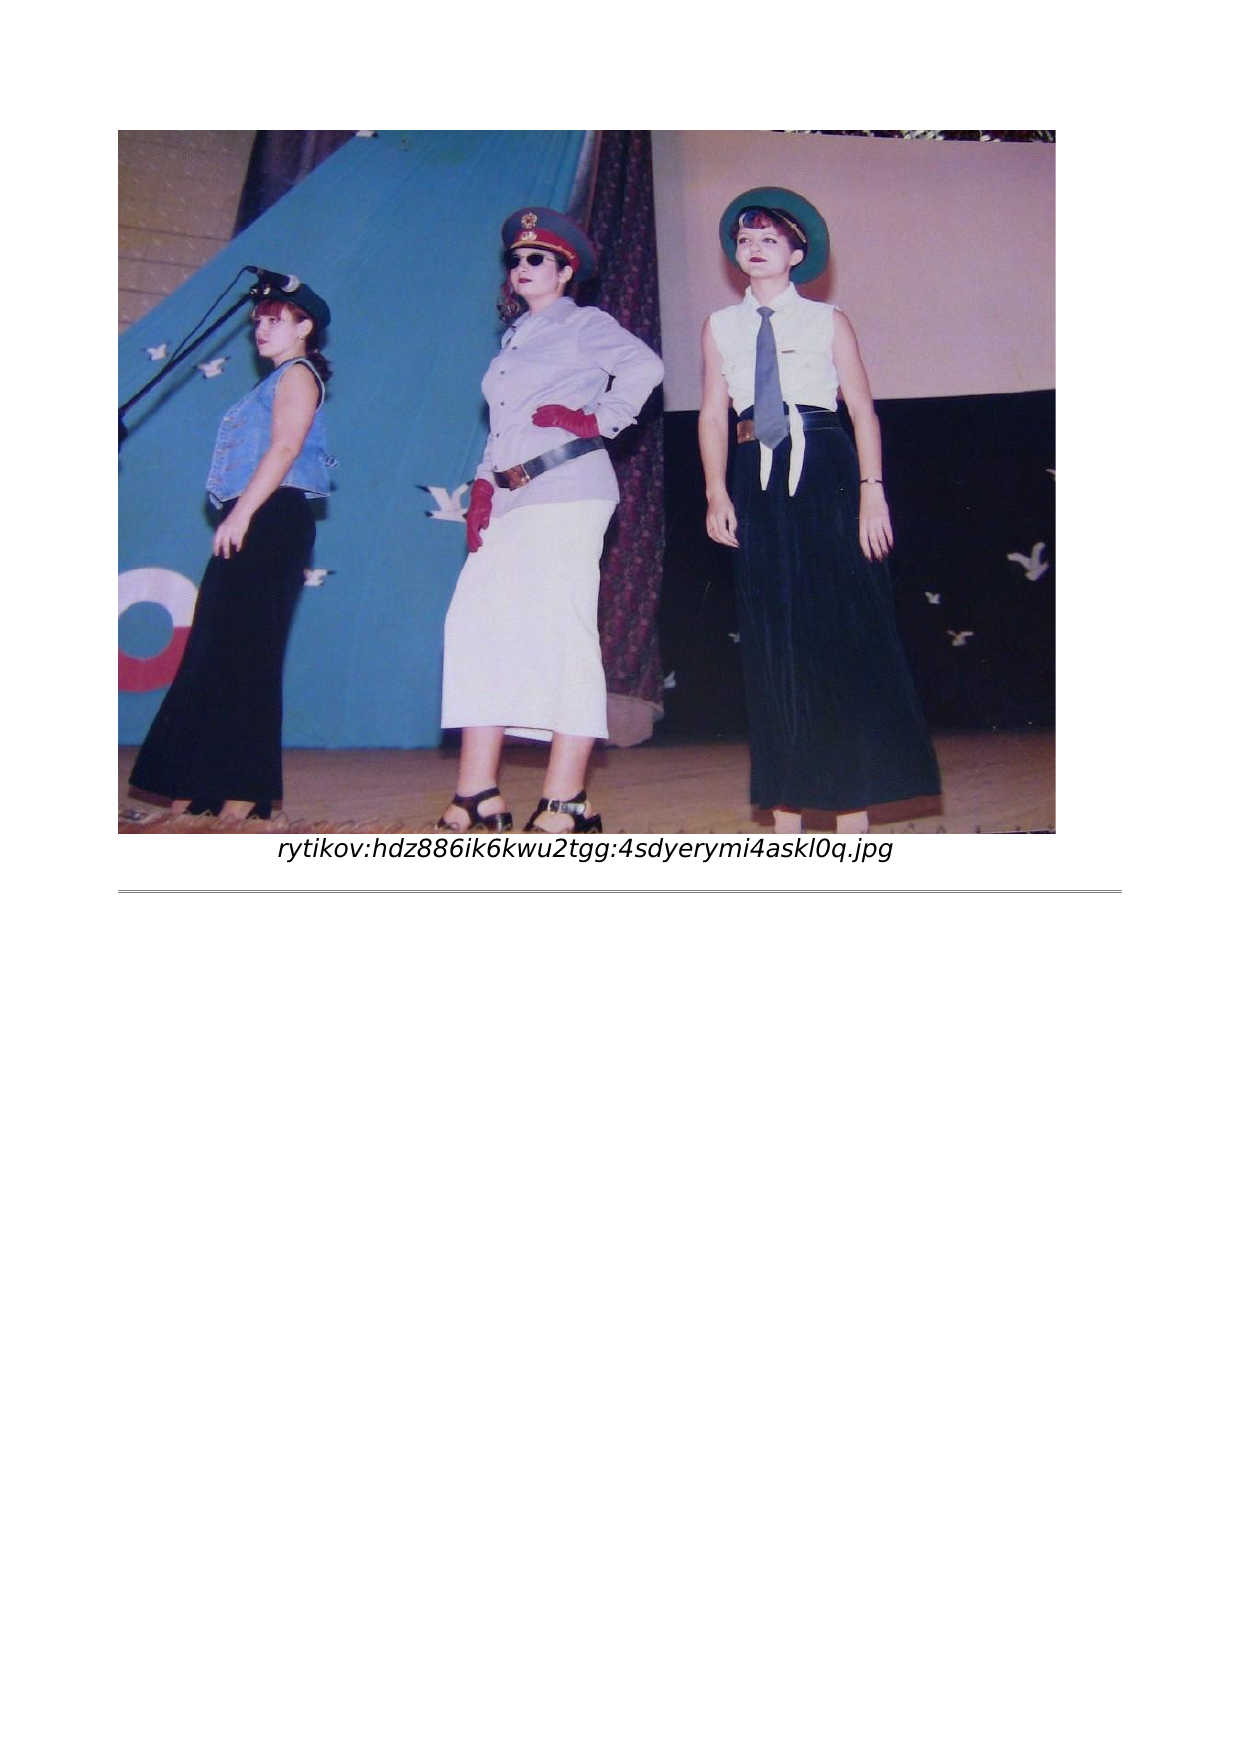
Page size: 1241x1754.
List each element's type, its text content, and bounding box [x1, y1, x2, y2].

picture [118, 130, 1056, 834]
text rytikov:hdz886ik6kwu2tgg:4sdyerymi4askl0q.jpg [118, 834, 1056, 863]
